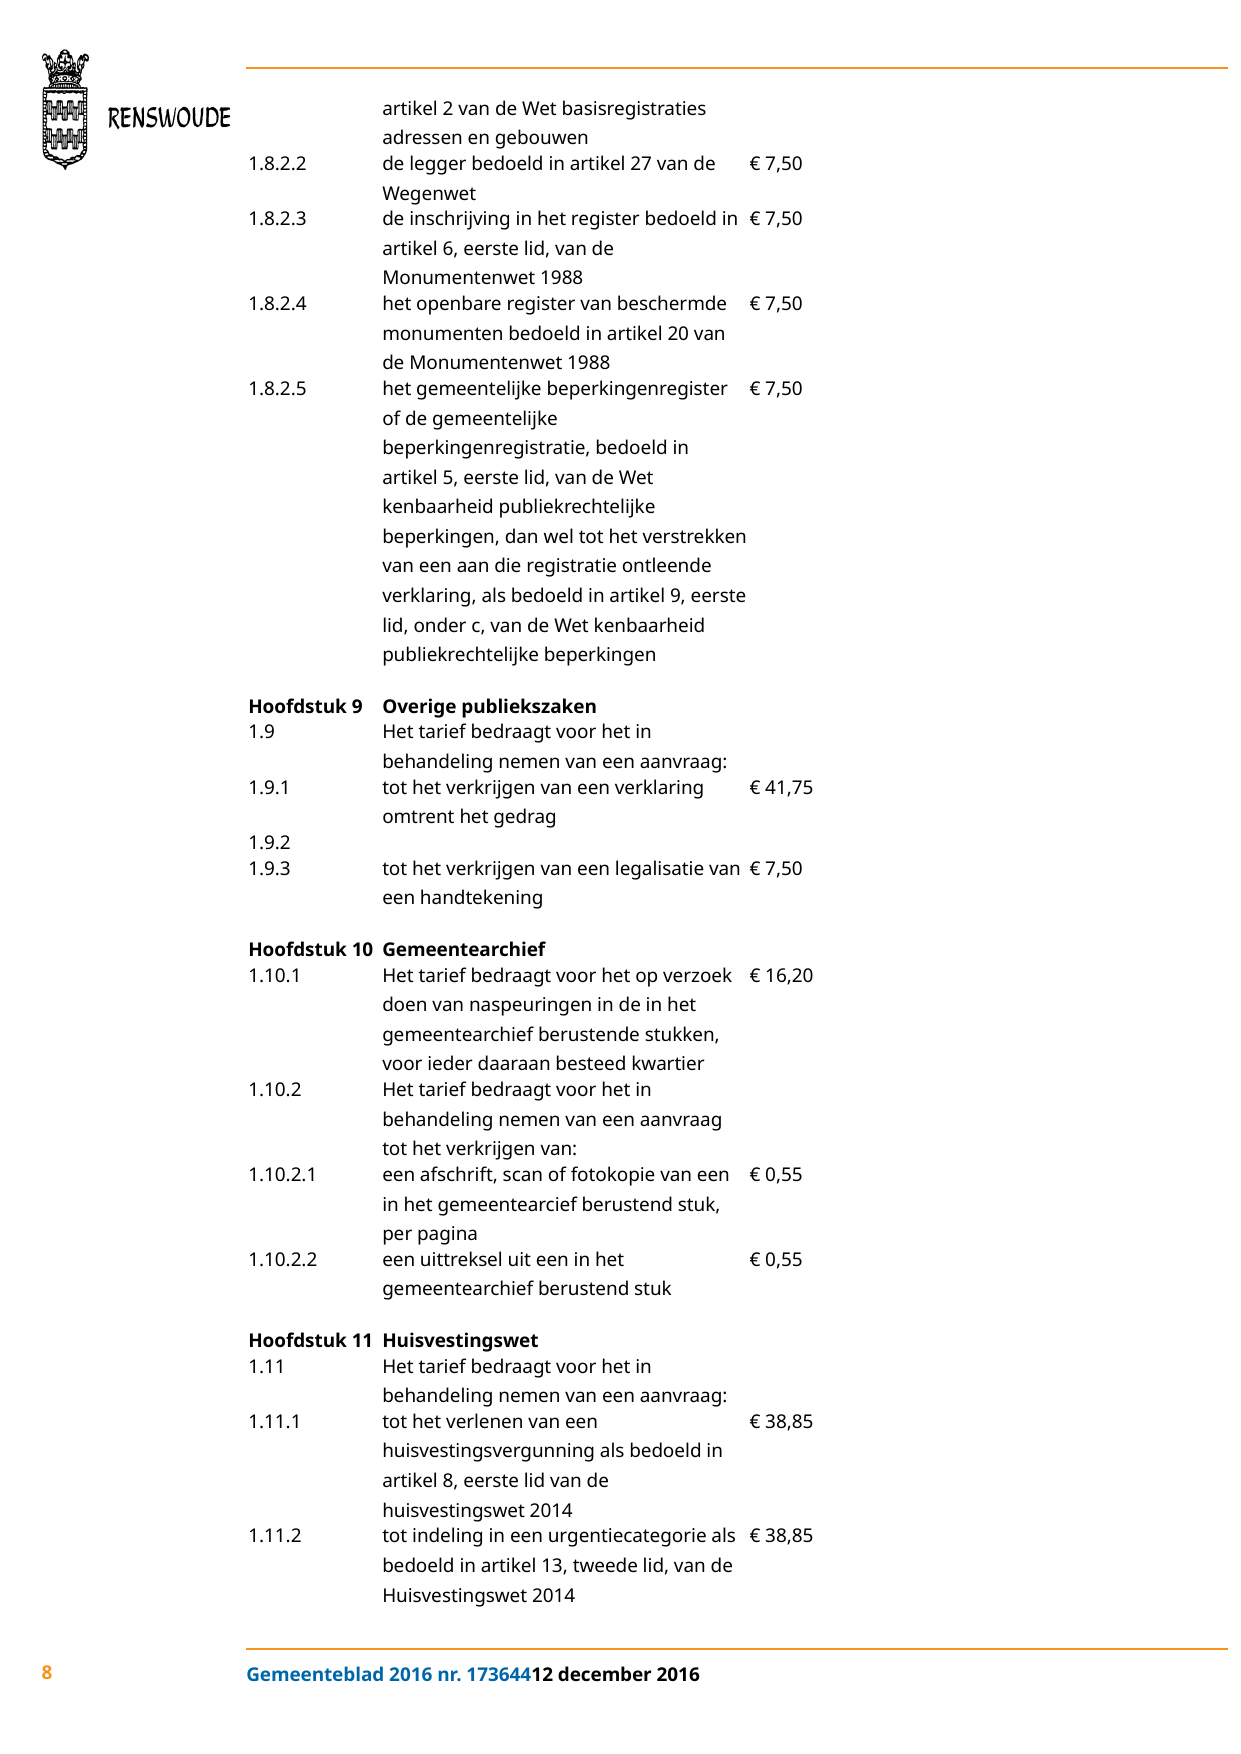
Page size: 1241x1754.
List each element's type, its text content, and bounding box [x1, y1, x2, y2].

table_cell [1018, 1523, 1152, 1607]
table_cell [382, 910, 749, 936]
table_cell [1018, 910, 1152, 936]
table_cell [749, 1301, 883, 1327]
table_cell [1018, 667, 1152, 693]
table_cell [749, 1327, 883, 1353]
table_cell [884, 1076, 1017, 1161]
table_cell [248, 1301, 382, 1327]
table_cell Hoofdstuk 10 [248, 936, 382, 962]
table_cell Huisvestingswet [382, 1327, 749, 1353]
table_cell [749, 910, 883, 936]
table_cell Hoofdstuk 9 [248, 693, 382, 719]
table_cell [749, 936, 883, 962]
table_cell een uittreksel uit een in het gemeentearchief berustend stuk [382, 1246, 749, 1301]
table_cell 1.11.1 [248, 1408, 382, 1523]
table_cell [884, 1523, 1017, 1607]
table_cell [248, 95, 382, 150]
table_cell [1018, 962, 1152, 1076]
picture [41, 47, 231, 172]
table_cell [749, 1353, 883, 1408]
table_cell Het tarief bedraagt voor het op verzoek doen van naspeuringen in de in het gemeentearchief berustende stukken, voor ieder daaraan besteed kwartier [382, 962, 749, 1076]
table_cell € 7,50 [749, 855, 883, 910]
table_cell [884, 290, 1017, 375]
table_cell [1018, 375, 1152, 667]
table_cell [1018, 1161, 1152, 1246]
table_cell [749, 719, 883, 774]
table_cell [884, 910, 1017, 936]
table_cell 1.10.2 [248, 1076, 382, 1161]
table_cell € 0,55 [749, 1246, 883, 1301]
table_cell [884, 1327, 1017, 1353]
table_cell tot indeling in een urgentiecategorie als bedoeld in artikel 13, tweede lid, van de Huisvestingswet 2014 [382, 1523, 749, 1607]
table_cell [749, 667, 883, 693]
table_cell [248, 667, 382, 693]
table_cell [884, 855, 1017, 910]
table_cell [884, 150, 1017, 205]
table_cell 1.9 [248, 719, 382, 774]
table_cell € 38,85 [749, 1523, 883, 1607]
table_cell 1.8.2.4 [248, 290, 382, 375]
table_cell 1.9.1 [248, 774, 382, 829]
table_cell [884, 1353, 1017, 1408]
table_cell 1.9.2 [248, 829, 382, 855]
table_cell [382, 1301, 749, 1327]
table_cell [749, 829, 883, 855]
table_cell [1018, 1408, 1152, 1523]
table_cell [1018, 95, 1152, 150]
table_cell [884, 667, 1017, 693]
table_cell 1.8.2.2 [248, 150, 382, 205]
table_cell 1.8.2.5 [248, 375, 382, 667]
table_cell de inschrijving in het register bedoeld in artikel 6, eerste lid, van de Monumentenwet 1988 [382, 205, 749, 290]
table_cell [884, 375, 1017, 667]
table_cell de legger bedoeld in artikel 27 van de Wegenwet [382, 150, 749, 205]
table_cell Gemeentearchief [382, 936, 749, 962]
table_cell [749, 693, 883, 719]
table_cell het gemeentelijke beperkingenregister of de gemeentelijke beperkingenregistratie, bedoeld in artikel 5, eerste lid, van de Wet kenbaarheid publiekrechtelijke beperkingen, dan wel tot het verstrekken van een aan die registratie ontleende verklaring, als bedoeld in artikel 9, eerste lid, onder c, van de Wet kenbaarheid publiekrechtelijke beperkingen [382, 375, 749, 667]
table_cell € 41,75 [749, 774, 883, 829]
table_cell [884, 693, 1017, 719]
table_cell [1018, 693, 1152, 719]
table_cell tot het verkrijgen van een verklaring omtrent het gedrag [382, 774, 749, 829]
table_cell [382, 829, 749, 855]
table_cell [1018, 829, 1152, 855]
table_cell 1.11 [248, 1353, 382, 1408]
table_cell 1.9.3 [248, 855, 382, 910]
table_cell Het tarief bedraagt voor het in behandeling nemen van een aanvraag: [382, 1353, 749, 1408]
table_cell [884, 774, 1017, 829]
table_cell Het tarief bedraagt voor het in behandeling nemen van een aanvraag: [382, 719, 749, 774]
table_cell [884, 829, 1017, 855]
table_cell [884, 936, 1017, 962]
table_cell [1018, 1076, 1152, 1161]
table_cell Het tarief bedraagt voor het in behandeling nemen van een aanvraag tot het verkrijgen van: [382, 1076, 749, 1161]
table_cell [884, 95, 1017, 150]
table_cell [1018, 1301, 1152, 1327]
table_cell [884, 1408, 1017, 1523]
table_cell € 0,55 [749, 1161, 883, 1246]
table_cell 1.10.2.2 [248, 1246, 382, 1301]
table_cell [884, 1301, 1017, 1327]
table_cell € 38,85 [749, 1408, 883, 1523]
table_cell [1018, 1353, 1152, 1408]
table_cell [1018, 1327, 1152, 1353]
table_cell [1018, 1246, 1152, 1301]
table_cell [749, 95, 883, 150]
table_cell [1018, 719, 1152, 774]
table_cell [1018, 290, 1152, 375]
table_cell [1018, 936, 1152, 962]
table_cell tot het verlenen van een huisvestingsvergunning als bedoeld in artikel 8, eerste lid van de huisvestingswet 2014 [382, 1408, 749, 1523]
table_cell € 7,50 [749, 150, 883, 205]
table_cell [248, 910, 382, 936]
table_cell [382, 667, 749, 693]
table_cell € 7,50 [749, 290, 883, 375]
table_cell [884, 1161, 1017, 1246]
table_cell [1018, 855, 1152, 910]
table_cell [1018, 205, 1152, 290]
table_cell [749, 1076, 883, 1161]
table_cell het openbare register van beschermde monumenten bedoeld in artikel 20 van de Monumentenwet 1988 [382, 290, 749, 375]
table_cell € 7,50 [749, 205, 883, 290]
table_cell tot het verkrijgen van een legalisatie van een handtekening [382, 855, 749, 910]
table_cell [884, 962, 1017, 1076]
table_cell [1018, 774, 1152, 829]
table_cell 1.10.2.1 [248, 1161, 382, 1246]
table_cell [1018, 150, 1152, 205]
table_cell 1.8.2.3 [248, 205, 382, 290]
table_cell € 7,50 [749, 375, 883, 667]
table_cell [884, 1246, 1017, 1301]
table_cell [884, 205, 1017, 290]
table_cell artikel 2 van de Wet basisregistraties adressen en gebouwen [382, 95, 749, 150]
table_cell een afschrift, scan of fotokopie van een in het gemeentearcief berustend stuk, per pagina [382, 1161, 749, 1246]
table_cell € 16,20 [749, 962, 883, 1076]
table_cell [884, 719, 1017, 774]
table_cell 1.10.1 [248, 962, 382, 1076]
table_cell Hoofdstuk 11 [248, 1327, 382, 1353]
table_cell 1.11.2 [248, 1523, 382, 1607]
table_cell Overige publiekszaken [382, 693, 749, 719]
